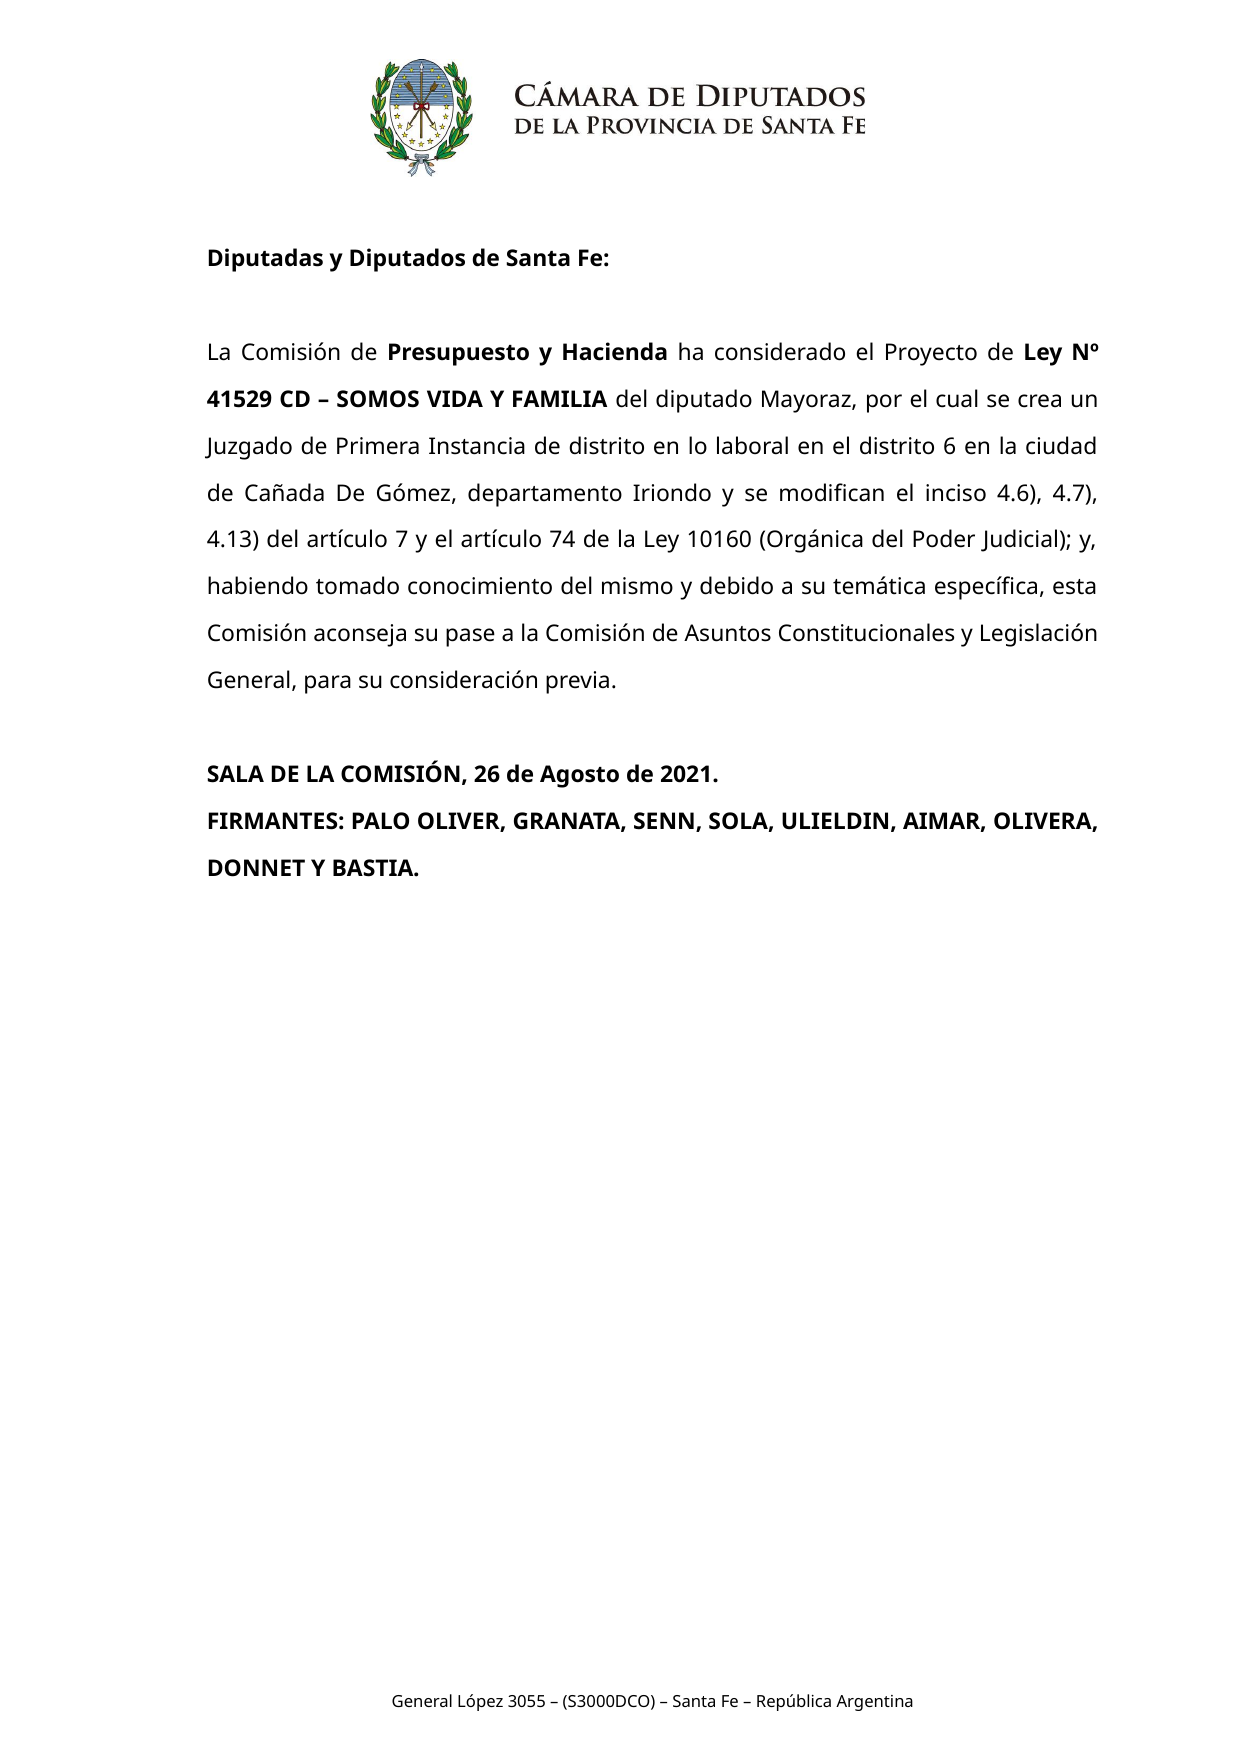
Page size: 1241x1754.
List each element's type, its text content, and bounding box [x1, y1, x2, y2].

picture [370, 59, 866, 181]
text FIRMANTES: PALO OLIVER, GRANATA, SENN, SOLA, ULIELDIN, AIMAR, OLIVERA, DONNET Y BASTIA. [207, 805, 1099, 883]
text Diputadas y Diputados de Santa Fe: [207, 242, 1099, 273]
text La Comisión de Presupuesto y Hacienda ha considerado el Proyecto de Ley Nº 41529 CD – SOMOS VIDA Y FAMILIA del diputado Mayoraz, por el cual se crea un Juzgado de Primera Instancia de distrito en lo laboral en el distrito 6 en la ciudad de Cañada De Gómez, departamento Iriondo y se modifican el inciso 4.6), 4.7), 4.13) del artículo 7 y el artículo 74 de la Ley 10160 (Orgánica del Poder Judicial); y, habiendo tomado conocimiento del mismo y debido a su temática específica, esta Comisión aconseja su pase a la Comisión de Asuntos Constitucionales y Legislación General, para su consideración previa. [207, 336, 1099, 695]
text SALA DE LA COMISIÓN, 26 de Agosto de 2021. [207, 758, 1099, 789]
